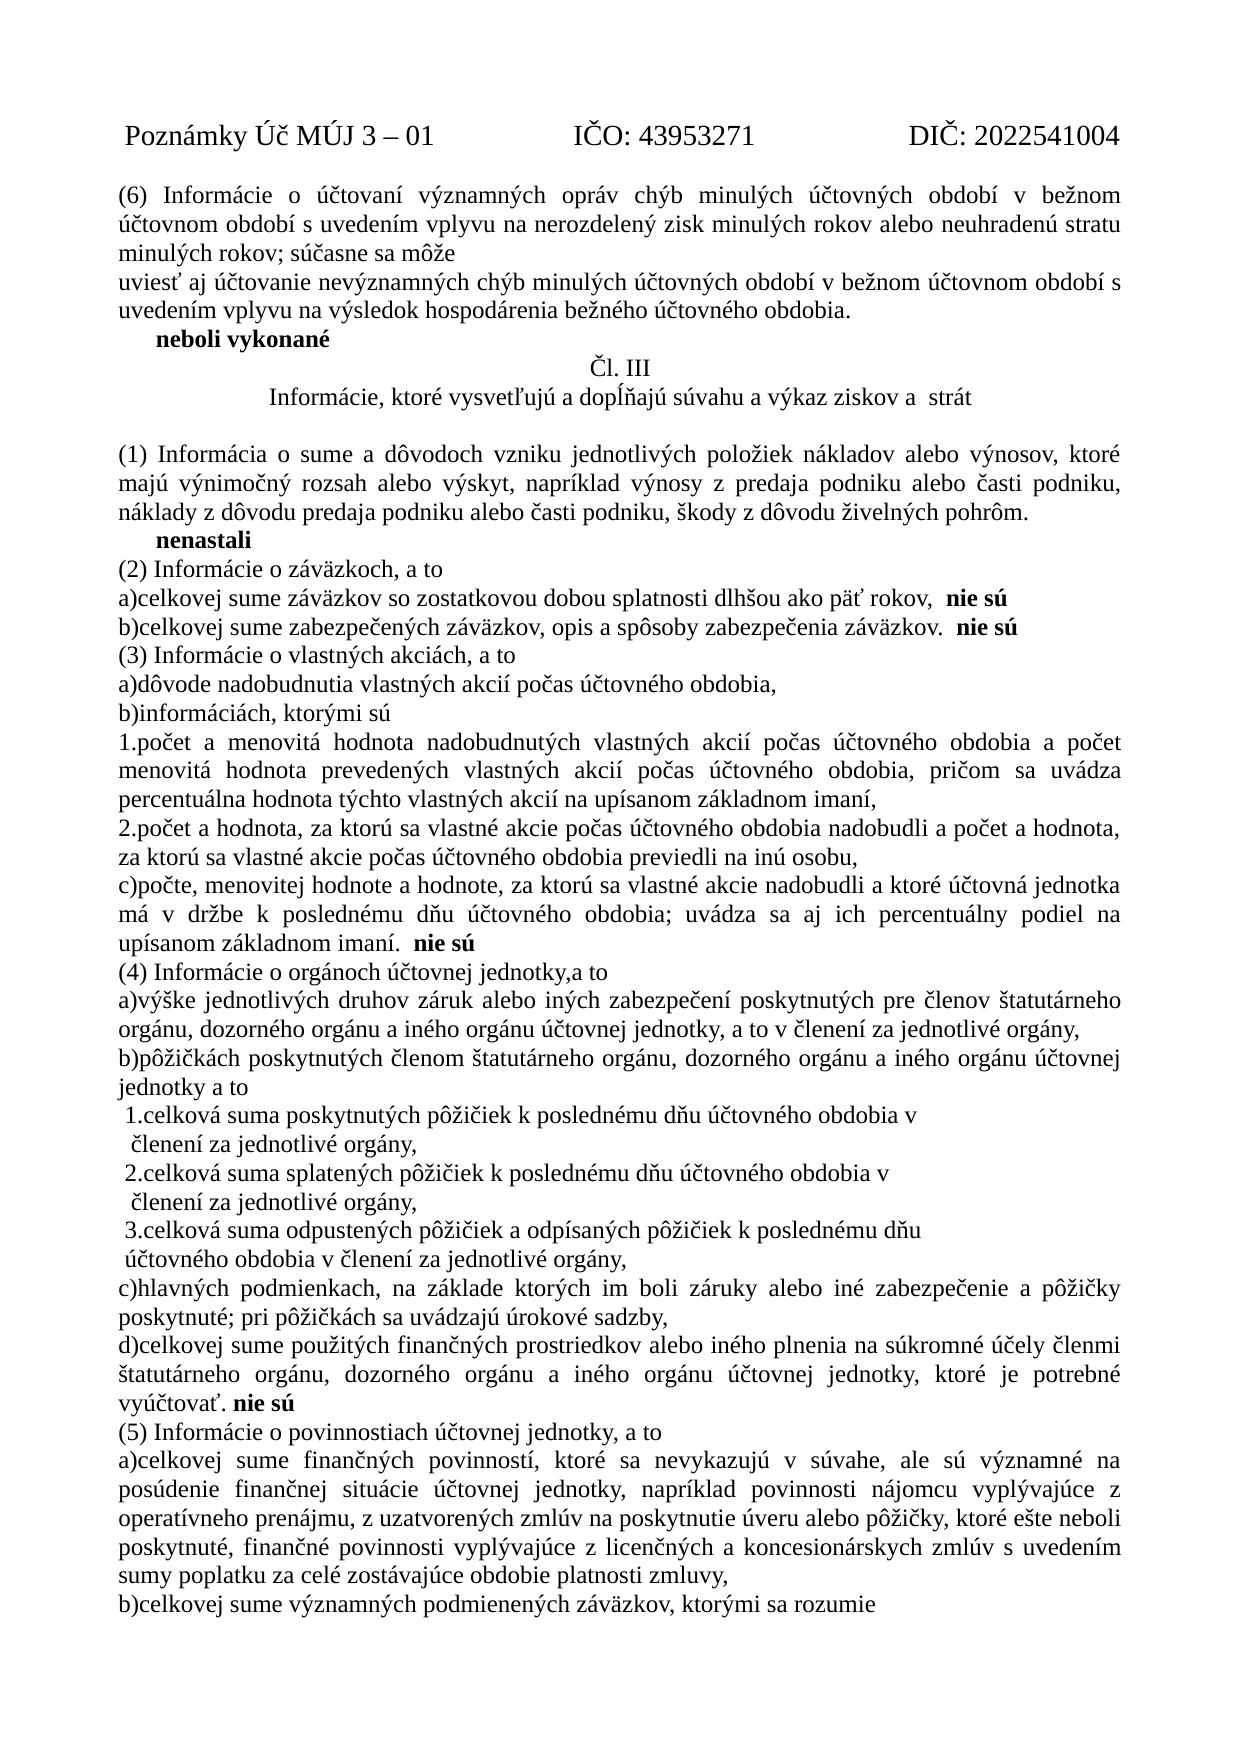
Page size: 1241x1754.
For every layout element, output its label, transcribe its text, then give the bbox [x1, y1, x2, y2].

text účtovného obdobia v členení za jednotlivé orgány, [118, 1244, 1122, 1273]
text (5) Informácie o povinnostiach účtovnej jednotky, a to [118, 1417, 1122, 1445]
text (1) Informácia o sume a dôvodoch vzniku jednotlivých položiek nákladov alebo výnosov, ktoré majú výnimočný rozsah alebo výskyt, napríklad výnosy z predaja podniku alebo časti podniku, náklady z dôvodu predaja podniku alebo časti podniku, škody z dôvodu živelných pohrôm. [118, 439, 1122, 525]
text Poznámky Úč MÚJ 3 – 01 IČO: 43953271 DIČ: 2022541004 [118, 118, 1122, 152]
text a)celkovej sume záväzkov so zostatkovou dobou splatnosti dlhšou ako päť rokov, nie sú [118, 583, 1122, 612]
text a)dôvode nadobudnutia vlastných akcií počas účtovného obdobia, [118, 669, 1122, 698]
text (4) Informácie o orgánoch účtovnej jednotky,a to [118, 957, 1122, 985]
text 1.celková suma poskytnutých pôžičiek k poslednému dňu účtovného obdobia v [118, 1100, 1122, 1129]
text b)celkovej sume zabezpečených záväzkov, opis a spôsoby zabezpečenia záväzkov. nie sú [118, 612, 1122, 640]
text c)hlavných podmienkach, na základe ktorých im boli záruky alebo iné zabezpečenie a pôžičky poskytnuté; pri pôžičkách sa uvádzajú úrokové sadzby, [118, 1273, 1122, 1330]
text b)celkovej sume významných podmienených záväzkov, ktorými sa rozumie [118, 1589, 1122, 1618]
text Informácie, ktoré vysvetľujú a dopĺňajú súvahu a výkaz ziskov a strát [118, 382, 1122, 410]
text d)celkovej sume použitých finančných prostriedkov alebo iného plnenia na súkromné účely členmi štatutárneho orgánu, dozorného orgánu a iného orgánu účtovnej jednotky, ktoré je potrebné vyúčtovať. nie sú [118, 1330, 1122, 1417]
text a)výške jednotlivých druhov záruk alebo iných zabezpečení poskytnutých pre členov štatutárneho orgánu, dozorného orgánu a iného orgánu účtovnej jednotky, a to v členení za jednotlivé orgány, [118, 985, 1122, 1043]
text neboli vykonané [118, 324, 1122, 353]
text c)počte, menovitej hodnote a hodnote, za ktorú sa vlastné akcie nadobudli a ktoré účtovná jednotka má v držbe k poslednému dňu účtovného obdobia; uvádza sa aj ich percentuálny podiel na upísanom základnom imaní. nie sú [118, 870, 1122, 957]
text 2.celková suma splatených pôžičiek k poslednému dňu účtovného obdobia v [118, 1158, 1122, 1187]
text členení za jednotlivé orgány, [118, 1187, 1122, 1215]
text a)celkovej sume finančných povinností, ktoré sa nevykazujú v súvahe, ale sú významné na posúdenie finančnej situácie účtovnej jednotky, napríklad povinnosti nájomcu vyplývajúce z operatívneho prenájmu, z uzatvorených zmlúv na poskytnutie úveru alebo pôžičky, ktoré ešte neboli poskytnuté, finančné povinnosti vyplývajúce z licenčných a koncesionárskych zmlúv s uvedením sumy poplatku za celé zostávajúce obdobie platnosti zmluvy, [118, 1445, 1122, 1589]
text (2) Informácie o záväzkoch, a to [118, 554, 1122, 583]
text (6) Informácie o účtovaní významných opráv chýb minulých účtovných období v bežnom účtovnom období s uvedením vplyvu na nerozdelený zisk minulých rokov alebo neuhradenú stratu minulých rokov; súčasne sa môže [118, 180, 1122, 267]
text b)pôžičkách poskytnutých členom štatutárneho orgánu, dozorného orgánu a iného orgánu účtovnej jednotky a to [118, 1043, 1122, 1100]
text uviesť aj účtovanie nevýznamných chýb minulých účtovných období v bežnom účtovnom období s uvedením vplyvu na výsledok hospodárenia bežného účtovného obdobia. [118, 267, 1122, 324]
text Čl. III [118, 353, 1122, 382]
text 2.počet a hodnota, za ktorú sa vlastné akcie počas účtovného obdobia nadobudli a počet a hodnota, za ktorú sa vlastné akcie počas účtovného obdobia previedli na inú osobu, [118, 813, 1122, 870]
text 3.celková suma odpustených pôžičiek a odpísaných pôžičiek k poslednému dňu [118, 1215, 1122, 1244]
text členení za jednotlivé orgány, [118, 1129, 1122, 1158]
text 1.počet a menovitá hodnota nadobudnutých vlastných akcií počas účtovného obdobia a počet menovitá hodnota prevedených vlastných akcií počas účtovného obdobia, pričom sa uvádza percentuálna hodnota týchto vlastných akcií na upísanom základnom imaní, [118, 727, 1122, 813]
text nenastali [118, 525, 1122, 554]
text b)informáciách, ktorými sú [118, 698, 1122, 727]
text (3) Informácie o vlastných akciách, a to [118, 640, 1122, 669]
